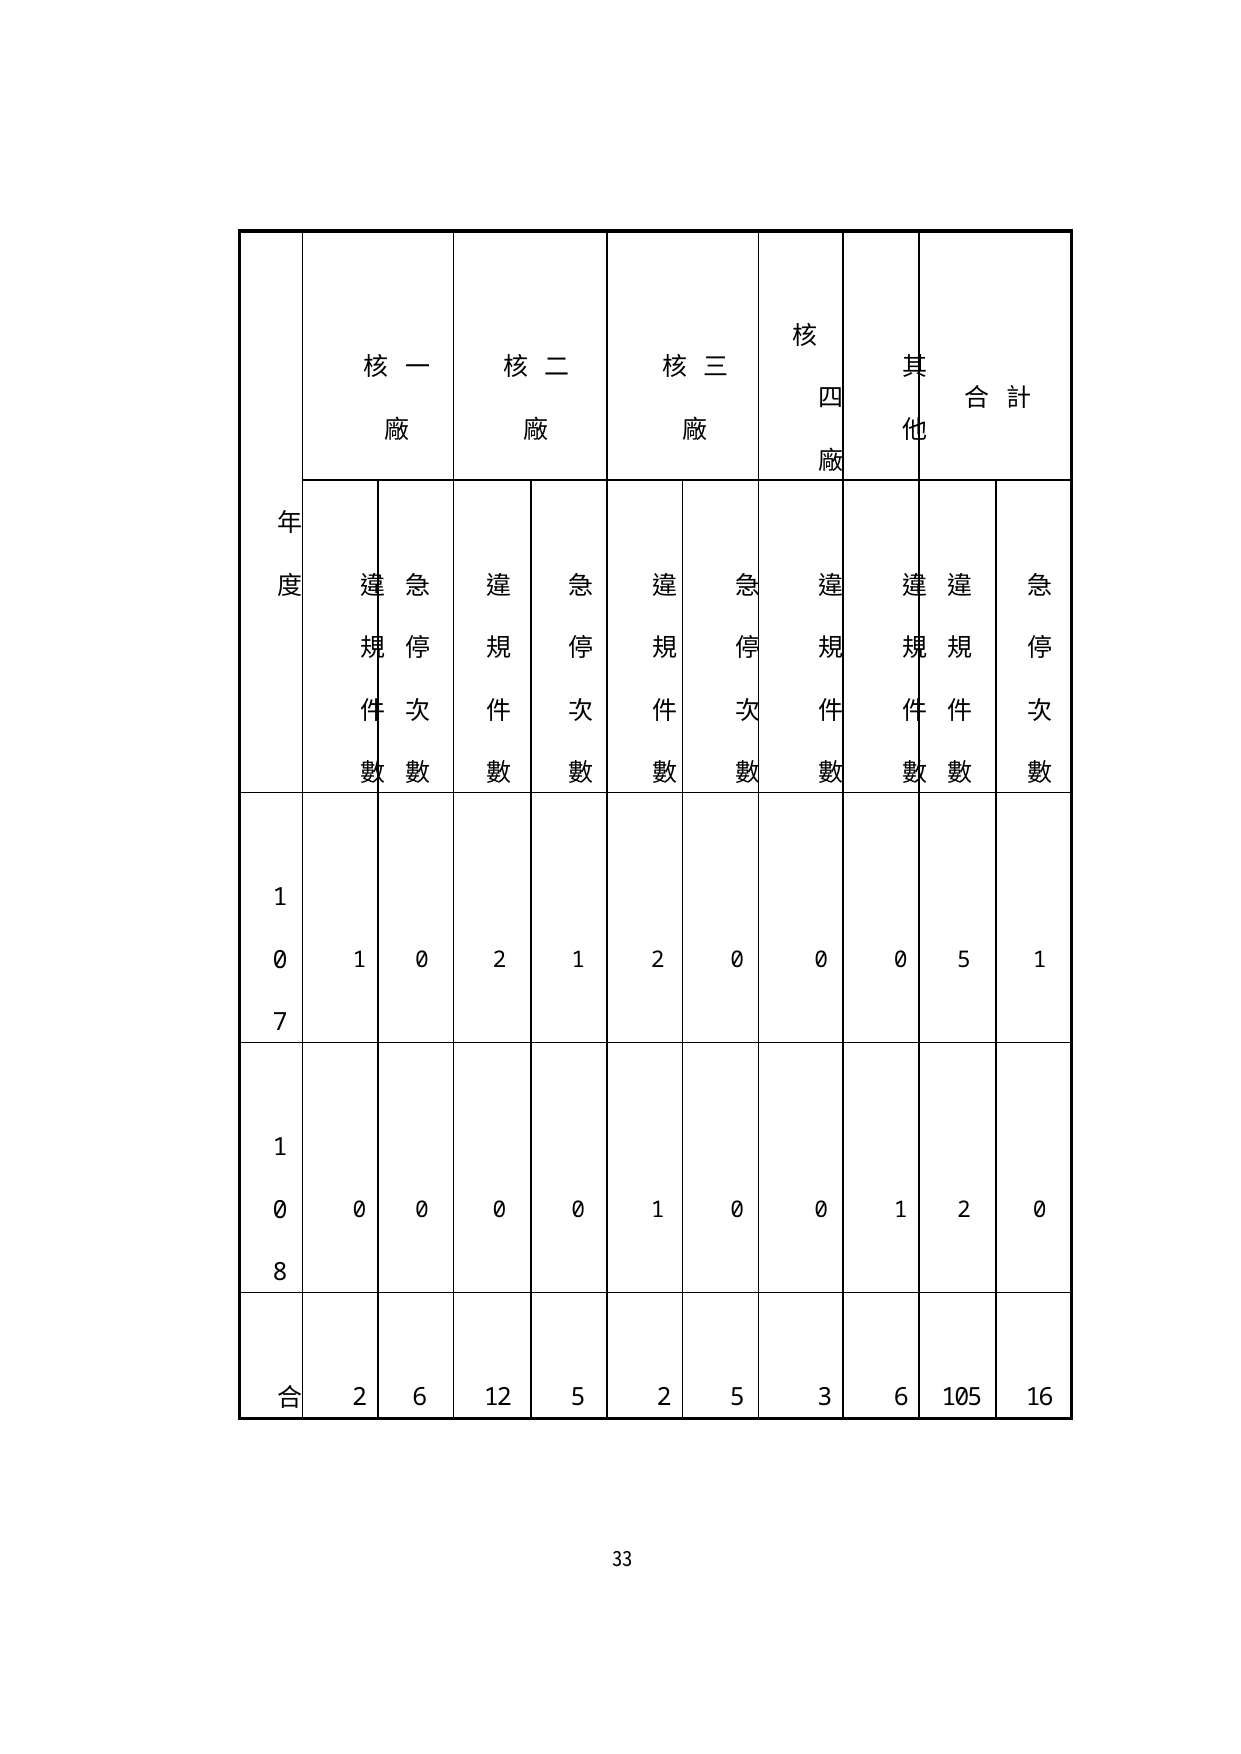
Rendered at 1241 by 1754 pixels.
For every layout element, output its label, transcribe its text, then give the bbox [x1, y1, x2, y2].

table_header 核二廠 [454, 233, 606, 479]
table_cell 違規件數 [303, 481, 377, 792]
table_cell 1 [532, 793, 606, 1042]
table_cell 1 [303, 793, 377, 1042]
table_cell 1 [844, 1043, 918, 1292]
table_cell 0 [532, 1043, 606, 1292]
table_cell 6 [844, 1293, 918, 1417]
table_cell 2 [608, 1293, 682, 1417]
table_cell 違規件數 [608, 481, 682, 792]
table_cell 6 [379, 1293, 453, 1417]
table_cell 2 [608, 793, 682, 1042]
table_header 核一廠 [303, 233, 453, 479]
table_cell 2 [303, 1293, 377, 1417]
table_cell 12 [454, 1293, 530, 1417]
table_cell 0 [303, 1043, 377, 1292]
table_cell 違規件數 [454, 481, 530, 792]
table_cell 2 [454, 793, 530, 1042]
table_header 核四廠 [759, 233, 842, 479]
table_header 年度 [241, 233, 302, 792]
table_cell 0 [759, 793, 842, 1042]
table_cell 0 [379, 793, 453, 1042]
table_cell 急停次數 [997, 481, 1070, 792]
table_cell 違規件數 [759, 481, 842, 792]
table_cell 3 [759, 1293, 842, 1417]
table_cell 1 [608, 1043, 682, 1292]
table_cell 1 [997, 793, 1070, 1042]
table_cell 5 [920, 793, 995, 1042]
table_cell 2 [920, 1043, 995, 1292]
table_cell 108 [241, 1043, 302, 1292]
table_cell 0 [683, 1043, 758, 1292]
table_cell 5 [532, 1293, 606, 1417]
table_cell 0 [683, 793, 758, 1042]
table_cell 0 [379, 1043, 453, 1292]
table_cell 16 [997, 1293, 1070, 1417]
table_cell 0 [997, 1043, 1070, 1292]
table_cell 急停次數 [532, 481, 606, 792]
table_cell 違規件數 [920, 481, 995, 792]
table_cell 5 [683, 1293, 758, 1417]
table_cell 合 [241, 1293, 302, 1417]
table_cell 0 [759, 1043, 842, 1292]
table_cell 0 [454, 1043, 530, 1292]
table_cell 急停次數 [683, 481, 758, 792]
table_header 核三廠 [608, 233, 758, 479]
table_header 其他 [844, 233, 918, 479]
table_cell 107 [241, 793, 302, 1042]
table_cell 違規件數 [844, 481, 918, 792]
table_cell 105 [920, 1293, 995, 1417]
table_cell 急停次數 [379, 481, 453, 792]
table_cell 0 [844, 793, 918, 1042]
table_header 合計 [920, 233, 1070, 479]
